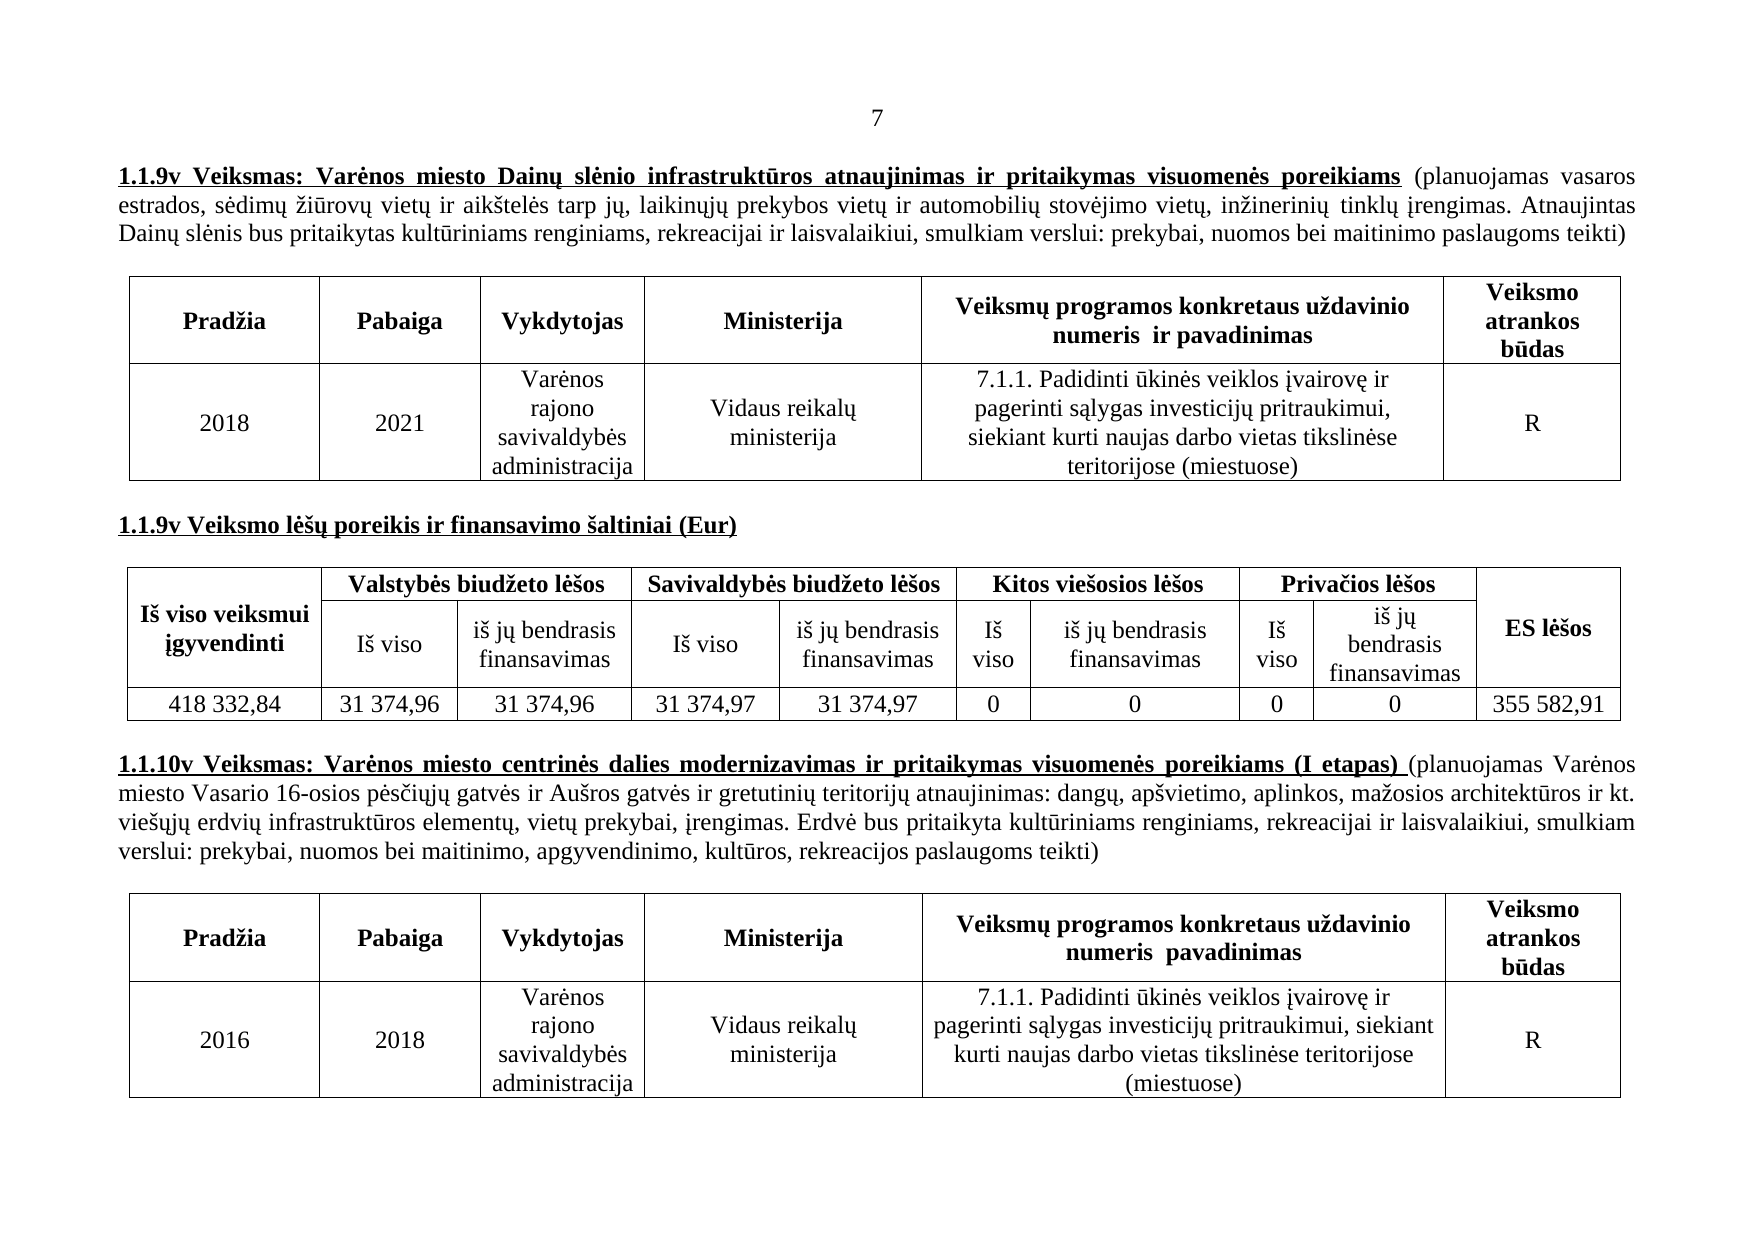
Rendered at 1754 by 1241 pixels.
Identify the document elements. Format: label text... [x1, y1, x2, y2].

table_cell 31 374,96 [322, 688, 457, 720]
text 1.1.9v Veiksmo lėšų poreikis ir finansavimo šaltiniai (Eur) [118, 510, 1636, 538]
table_cell 31 374,96 [458, 688, 631, 720]
table_header Vykdytojas [481, 277, 644, 363]
table_header Privačios lėšos [1240, 568, 1476, 600]
table_header Veiksmo atrankos būdas [1446, 894, 1620, 981]
table_header Pabaiga [320, 894, 480, 981]
table_cell Varėnos rajono savivaldybės administracija [481, 982, 644, 1097]
table_header Pradžia [130, 894, 319, 981]
table_header Kitos viešosios lėšos [957, 568, 1239, 600]
table_header Veiksmų programos konkretaus uždavinio numeris pavadinimas [923, 894, 1445, 981]
table_cell 2021 [320, 364, 480, 480]
table_cell 31 374,97 [780, 688, 956, 720]
table_header Ministerija [645, 277, 921, 363]
table_cell 2018 [320, 982, 480, 1097]
table_cell iš jų bendrasis finansavimas [1314, 601, 1476, 687]
table_header Vykdytojas [481, 894, 644, 981]
table_cell R [1446, 982, 1620, 1097]
table_cell 2016 [130, 982, 319, 1097]
table_cell 7.1.1. Padidinti ūkinės veiklos įvairovę ir pagerinti sąlygas investicijų pritraukimui, siekiant kurti naujas darbo vietas tikslinėse teritorijose (miestuose) [922, 364, 1443, 480]
table_cell Iš viso [632, 601, 779, 687]
table_header Veiksmo atrankos būdas [1444, 277, 1620, 363]
table_cell iš jų bendrasis finansavimas [458, 601, 631, 687]
table_cell iš jų bendrasis finansavimas [1031, 601, 1239, 687]
table_cell 0 [1031, 688, 1239, 720]
table_header Savivaldybės biudžeto lėšos [632, 568, 956, 600]
table_cell 0 [1240, 688, 1313, 720]
table_cell Vidaus reikalų ministerija [645, 364, 921, 480]
table_cell 418 332,84 [128, 688, 321, 720]
table_cell Iš viso [322, 601, 457, 687]
text 1.1.10v Veiksmas: Varėnos miesto centrinės dalies modernizavimas ir pritaikymas visuomenės poreikiams (I etapas) (planuojamas Varėnos miesto Vasario 16-osios pėsčiųjų gatvės ir Aušros gatvės ir gretutinių teritorijų atnaujinimas: dangų, apšvietimo, aplinkos, mažosios architektūros ir kt. viešųjų erdvių infrastruktūros elementų, vietų prekybai, įrengimas. Erdvė bus pritaikyta kultūriniams renginiams, rekreacijai ir laisvalaikiui, smulkiam verslui: prekybai, nuomos bei maitinimo, apgyvendinimo, kultūros, rekreacijos paslaugoms teikti) [118, 749, 1636, 864]
table_header ES lėšos [1477, 568, 1620, 687]
table_header Veiksmų programos konkretaus uždavinio numeris ir pavadinimas [922, 277, 1443, 363]
table_cell 2018 [130, 364, 319, 480]
table_cell 7.1.1. Padidinti ūkinės veiklos įvairovę ir pagerinti sąlygas investicijų pritraukimui, siekiant kurti naujas darbo vietas tikslinėse teritorijose (miestuose) [923, 982, 1445, 1097]
table_header Pabaiga [320, 277, 480, 363]
table_header Iš viso veiksmui įgyvendinti [128, 568, 321, 687]
table_cell Iš viso [957, 601, 1030, 687]
table_cell 0 [1314, 688, 1476, 720]
text 1.1.9v Veiksmas: Varėnos miesto Dainų slėnio infrastruktūros atnaujinimas ir pritaikymas visuomenės poreikiams (planuojamas vasaros estrados, sėdimų žiūrovų vietų ir aikštelės tarp jų, laikinųjų prekybos vietų ir automobilių stovėjimo vietų, inžinerinių tinklų įrengimas. Atnaujintas Dainų slėnis bus pritaikytas kultūriniams renginiams, rekreacijai ir laisvalaikiui, smulkiam verslui: prekybai, nuomos bei maitinimo paslaugoms teikti) [118, 161, 1636, 247]
table_cell Varėnos rajono savivaldybės administracija [481, 364, 644, 480]
table_cell iš jų bendrasis finansavimas [780, 601, 956, 687]
table_cell Vidaus reikalų ministerija [645, 982, 922, 1097]
table_header Valstybės biudžeto lėšos [322, 568, 631, 600]
table_cell 31 374,97 [632, 688, 779, 720]
table_cell 355 582,91 [1477, 688, 1620, 720]
table_cell R [1444, 364, 1620, 480]
table_cell 0 [957, 688, 1030, 720]
table_header Ministerija [645, 894, 922, 981]
table_header Pradžia [130, 277, 319, 363]
table_cell Iš viso [1240, 601, 1313, 687]
